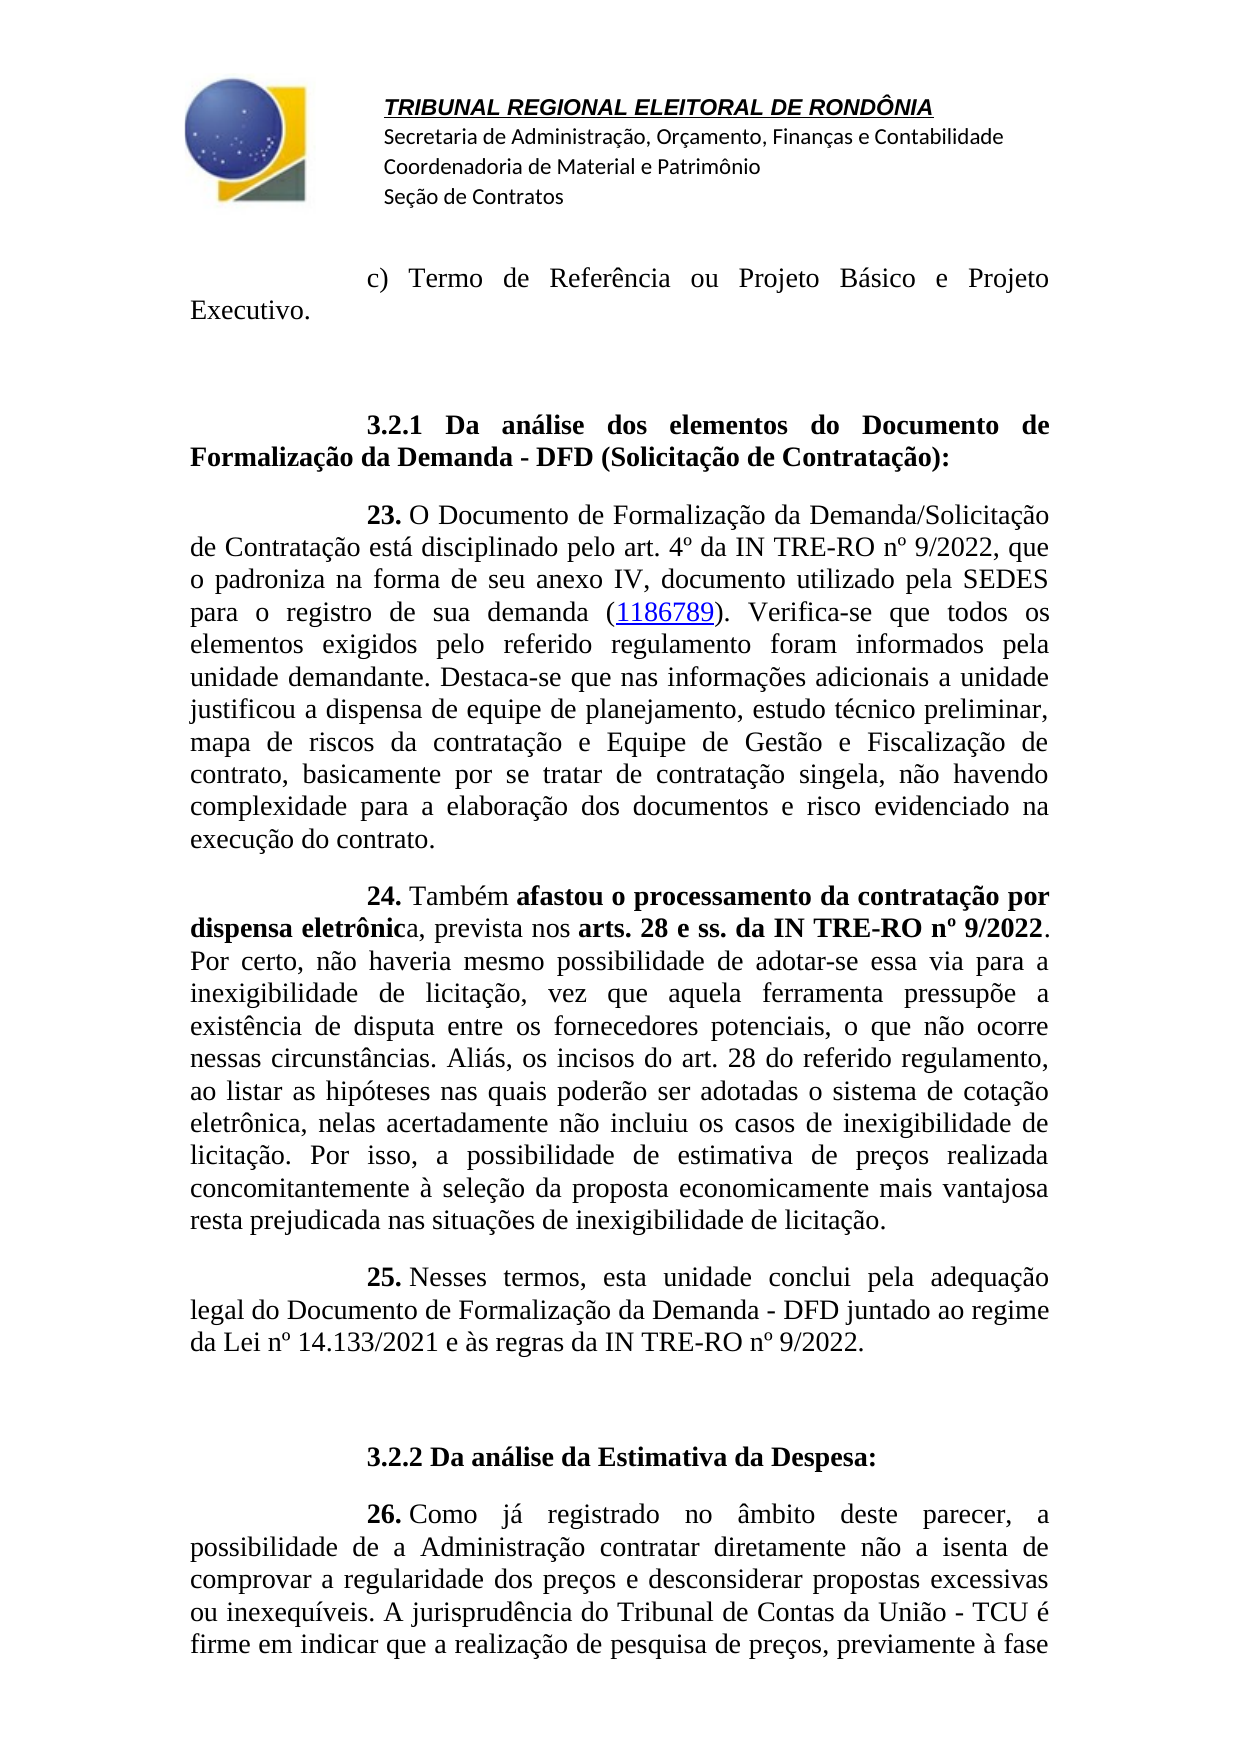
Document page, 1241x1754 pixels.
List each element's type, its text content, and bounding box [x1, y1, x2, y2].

text c) Termo de Referência ou Projeto Básico e Projeto Executivo. [190, 261, 1051, 326]
text 24. Também afastou o processamento da contratação por dispensa eletrônica, prevista nos arts. 28 e ss. da IN TRE-RO nº 9/2022. Por certo, não haveria mesmo possibilidade de adotar-se essa via para a inexigibilidade de licitação, vez que aquela ferramenta pressupõe a existência de disputa entre os fornecedores potenciais, o que não ocorre nessas circunstâncias. Aliás, os incisos do art. 28 do referido regulamento, ao listar as hipóteses nas quais poderão ser adotadas o sistema de cotação eletrônica, nelas acertadamente não incluiu os casos de inexigibilidade de licitação. Por isso, a possibilidade de estimativa de preços realizada concomitantemente à seleção da proposta economicamente mais vantajosa resta prejudicada nas situações de inexigibilidade de licitação. [190, 879, 1051, 1236]
text 25. Nesses termos, esta unidade conclui pela adequação legal do Documento de Formalização da Demanda - DFD juntado ao regime da Lei nº 14.133/2021 e às regras da IN TRE-RO nº 9/2022. [190, 1261, 1051, 1358]
text 23. O Documento de Formalização da Demanda/Solicitação de Contratação está disciplinado pelo art. 4º da IN TRE-RO nº 9/2022, que o padroniza na forma de seu anexo IV, documento utilizado pela SEDES para o registro de sua demanda (1186789). Verifica-se que todos os elementos exigidos pelo referido regulamento foram informados pela unidade demandante. Destaca-se que nas informações adicionais a unidade justificou a dispensa de equipe de planejamento, estudo técnico preliminar, mapa de riscos da contratação e Equipe de Gestão e Fiscalização de contrato, basicamente por se tratar de contratação singela, não havendo complexidade para a elaboração dos documentos e risco evidenciado na execução do contrato. [190, 498, 1051, 854]
text 3.2.2 Da análise da Estimativa da Despesa: [190, 1440, 1051, 1472]
text 3.2.1 Da análise dos elementos do Documento de Formalização da Demanda - DFD (Solicitação de Contratação): [190, 408, 1051, 473]
text 26. Como já registrado no âmbito deste parecer, a possibilidade de a Administração contratar diretamente não a isenta de comprovar a regularidade dos preços e desconsiderar propostas excessivas ou inexequíveis. A jurisprudência do Tribunal de Contas da União - TCU é firme em indicar que a realização de pesquisa de preços, previamente à fase [190, 1497, 1051, 1659]
